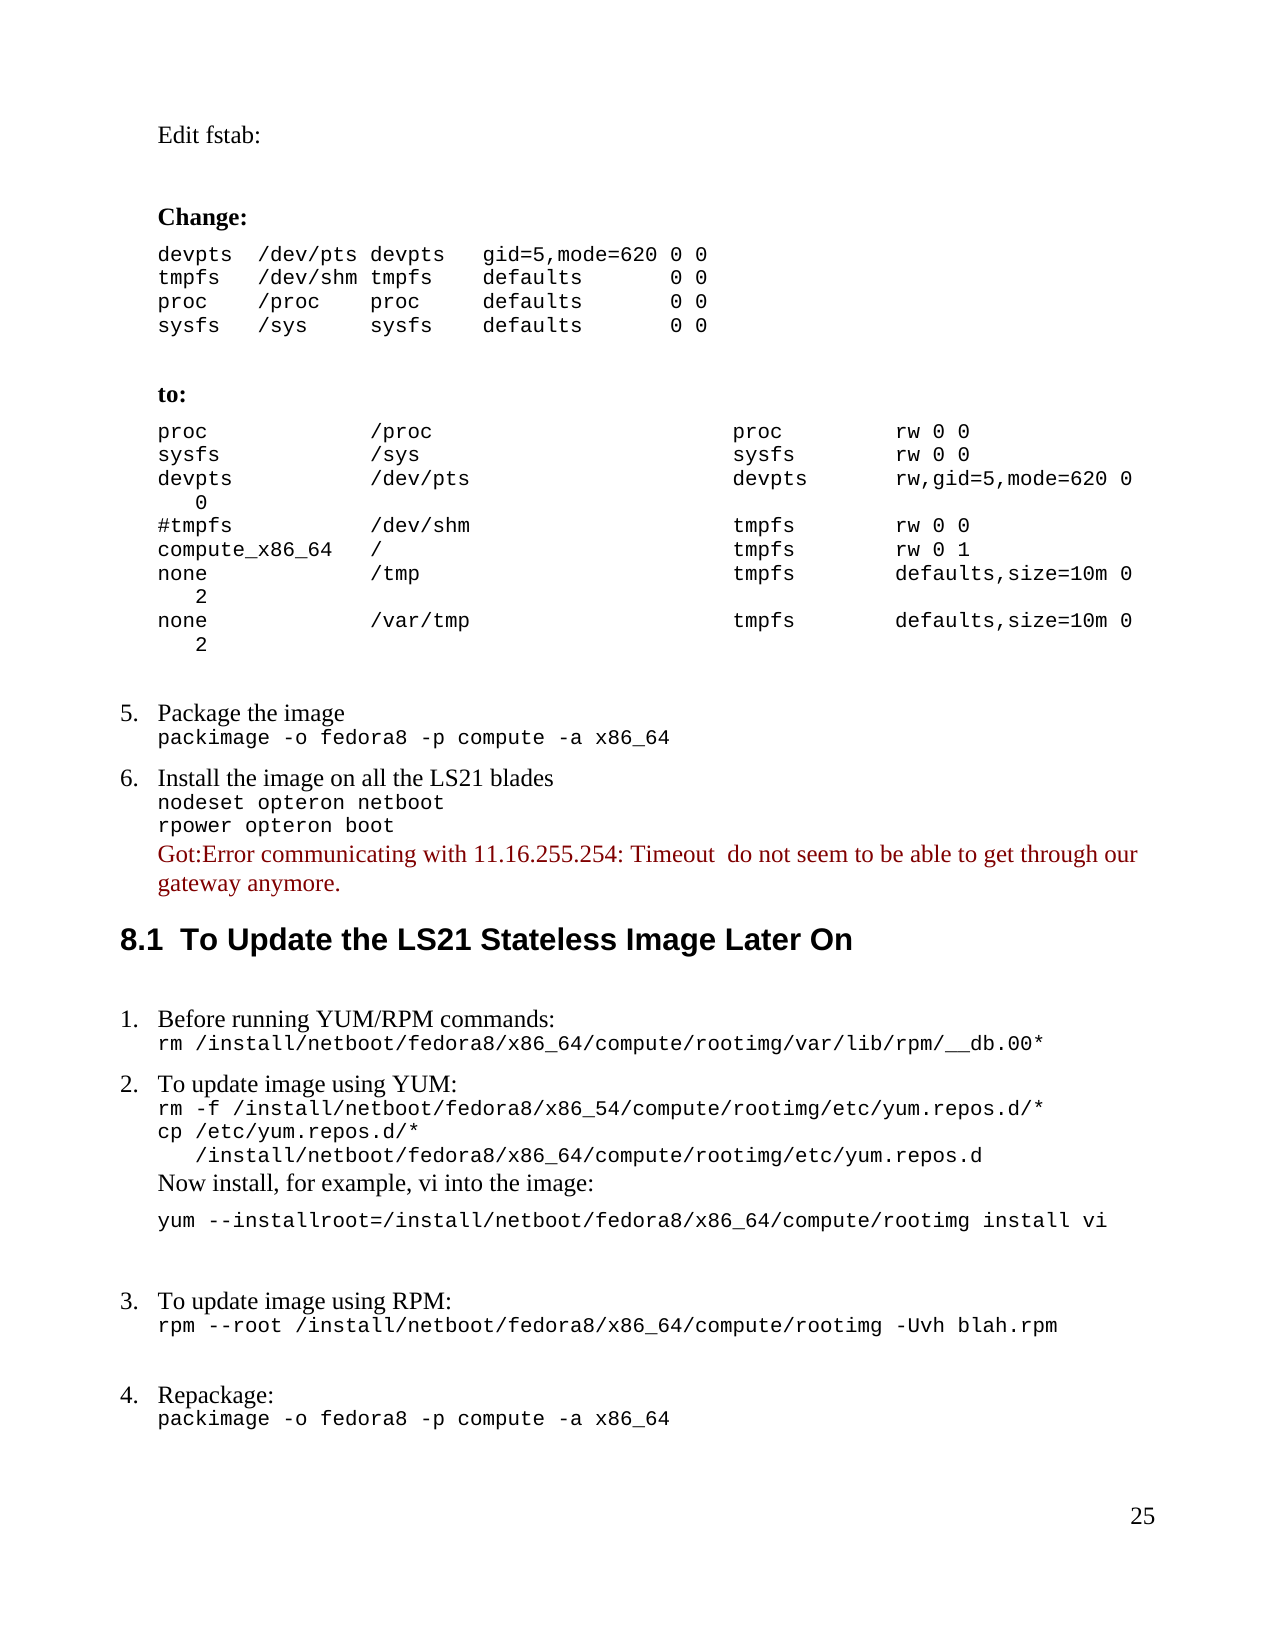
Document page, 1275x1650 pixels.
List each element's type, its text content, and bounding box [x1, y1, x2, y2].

text none /tmp tmpfs defaults,size=10m 0 2 [157, 563, 1155, 610]
text proc /proc proc defaults 0 0 [157, 291, 1155, 315]
list Install the image on all the LS21 blades [120, 763, 1155, 792]
text none /var/tmp tmpfs defaults,size=10m 0 2 [157, 610, 1155, 657]
text Got:Error communicating with 11.16.255.254: Timeout do not seem to be able to get through our gateway anymore. [157, 839, 1155, 896]
text rm /install/netboot/fedora8/x86_64/compute/rootimg/var/lib/rpm/__db.00* [157, 1033, 1155, 1057]
list Package the image [120, 698, 1155, 727]
text sysfs /sys sysfs rw 0 0 [157, 444, 1155, 468]
list Repackage: [120, 1380, 1155, 1408]
text to: [157, 379, 1155, 408]
text proc /proc proc rw 0 0 [157, 421, 1155, 444]
text tmpfs /dev/shm tmpfs defaults 0 0 [157, 267, 1155, 291]
text devpts /dev/pts devpts gid=5,mode=620 0 0 [157, 244, 1155, 267]
text packimage -o fedora8 -p compute -a x86_64 [157, 727, 1155, 751]
text rpower opteron boot [157, 815, 1155, 839]
text yum --installroot=/install/netboot/fedora8/x86_64/compute/rootimg install vi [157, 1210, 1155, 1233]
text packimage -o fedora8 -p compute -a x86_64 [157, 1408, 1155, 1432]
text rpm --root /install/netboot/fedora8/x86_64/compute/rootimg -Uvh blah.rpm [157, 1315, 1155, 1338]
text devpts /dev/pts devpts rw,gid=5,mode=620 0 0 [157, 468, 1155, 515]
subtitle To Update the LS21 Stateless Image Later On [120, 921, 1155, 957]
list Before running YUM/RPM commands: [120, 1004, 1155, 1033]
text compute_x86_64 / tmpfs rw 0 1 [157, 539, 1155, 563]
text nodeset opteron netboot [157, 792, 1155, 815]
text Edit fstab: [157, 120, 1155, 149]
text sysfs /sys sysfs defaults 0 0 [157, 315, 1155, 338]
text #tmpfs /dev/shm tmpfs rw 0 0 [157, 515, 1155, 539]
text Now install, for example, vi into the image: [157, 1168, 1155, 1197]
list To update image using YUM: [120, 1069, 1155, 1097]
list To update image using RPM: [120, 1286, 1155, 1315]
text Change: [157, 202, 1155, 231]
text rm -f /install/netboot/fedora8/x86_54/compute/rootimg/etc/yum.repos.d/* [157, 1097, 1155, 1121]
text cp /etc/yum.repos.d/* /install/netboot/fedora8/x86_64/compute/rootimg/etc/yum.repos.d [157, 1121, 1155, 1168]
